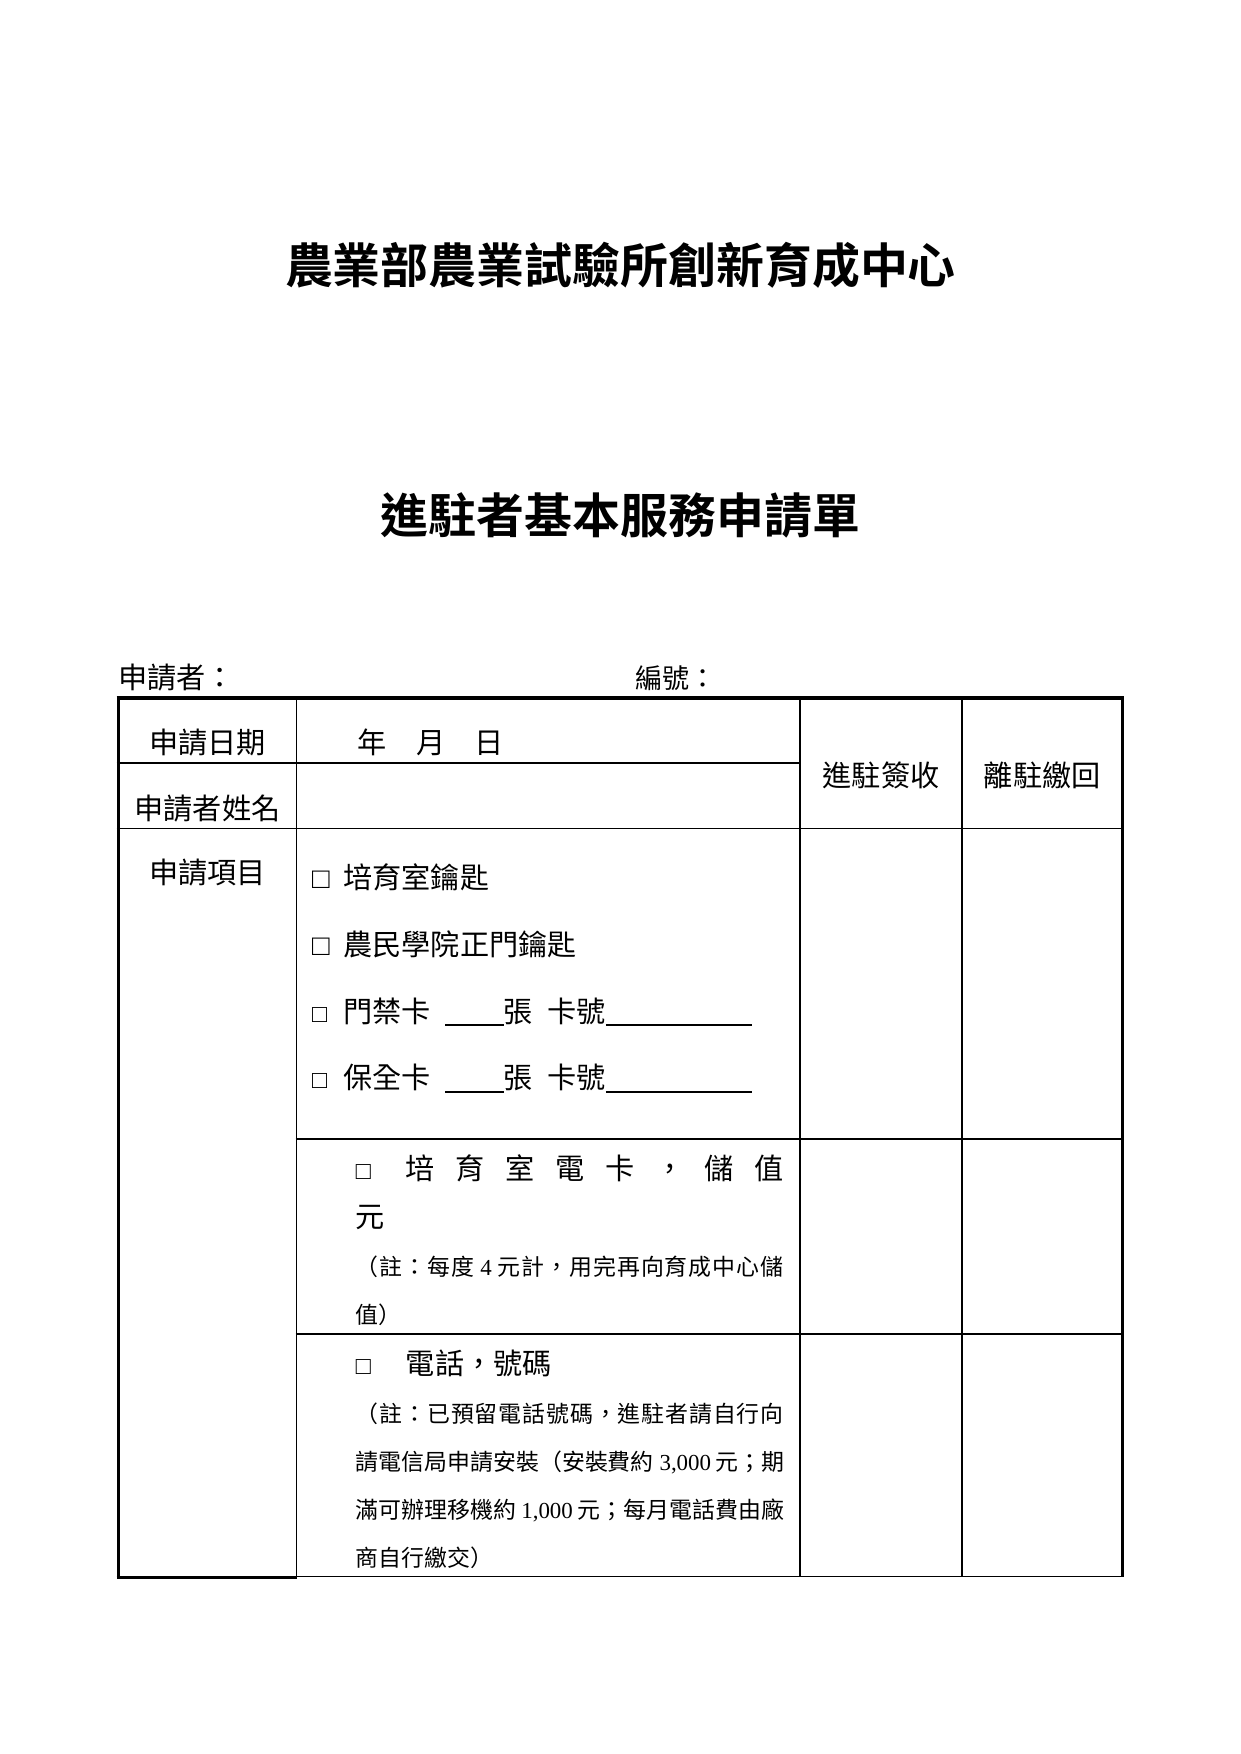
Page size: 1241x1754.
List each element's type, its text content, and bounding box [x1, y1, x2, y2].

table_cell 電話，號碼 （註：已預留電話號碼，進駐者請自行向請電信局申請安裝（安裝費約3,000元；期滿可辦理移機約1,000元；每月電話費由廠商自行繳交） [297, 1335, 799, 1576]
text 農業部農業試驗所創新育成中心 進駐者基本服務申請單 [118, 189, 1122, 564]
table_cell [801, 1140, 961, 1333]
table_header 離駐繳回 [963, 700, 1121, 828]
table_header 申請日期 [120, 700, 296, 762]
table_cell [801, 829, 961, 1138]
table_header 年 月 日 [297, 700, 799, 762]
table_cell 培育室電卡，儲值 元 （註：每度4元計，用完再向育成中心儲值） [297, 1140, 799, 1333]
table_cell 申請者姓名 [120, 764, 296, 828]
table_cell [297, 764, 799, 828]
table_cell 申請項目 [120, 829, 296, 1576]
table_cell [963, 1335, 1121, 1576]
table_cell [963, 1140, 1121, 1333]
table_cell [801, 1335, 961, 1576]
table_cell 培育室鑰匙 農民學院正門鑰匙 門禁卡 張 卡號 保全卡 張 卡號 [297, 829, 799, 1138]
table_cell [963, 829, 1121, 1138]
table_header 進駐簽收 [801, 700, 961, 828]
text 申請者： 編號： [118, 634, 1128, 696]
